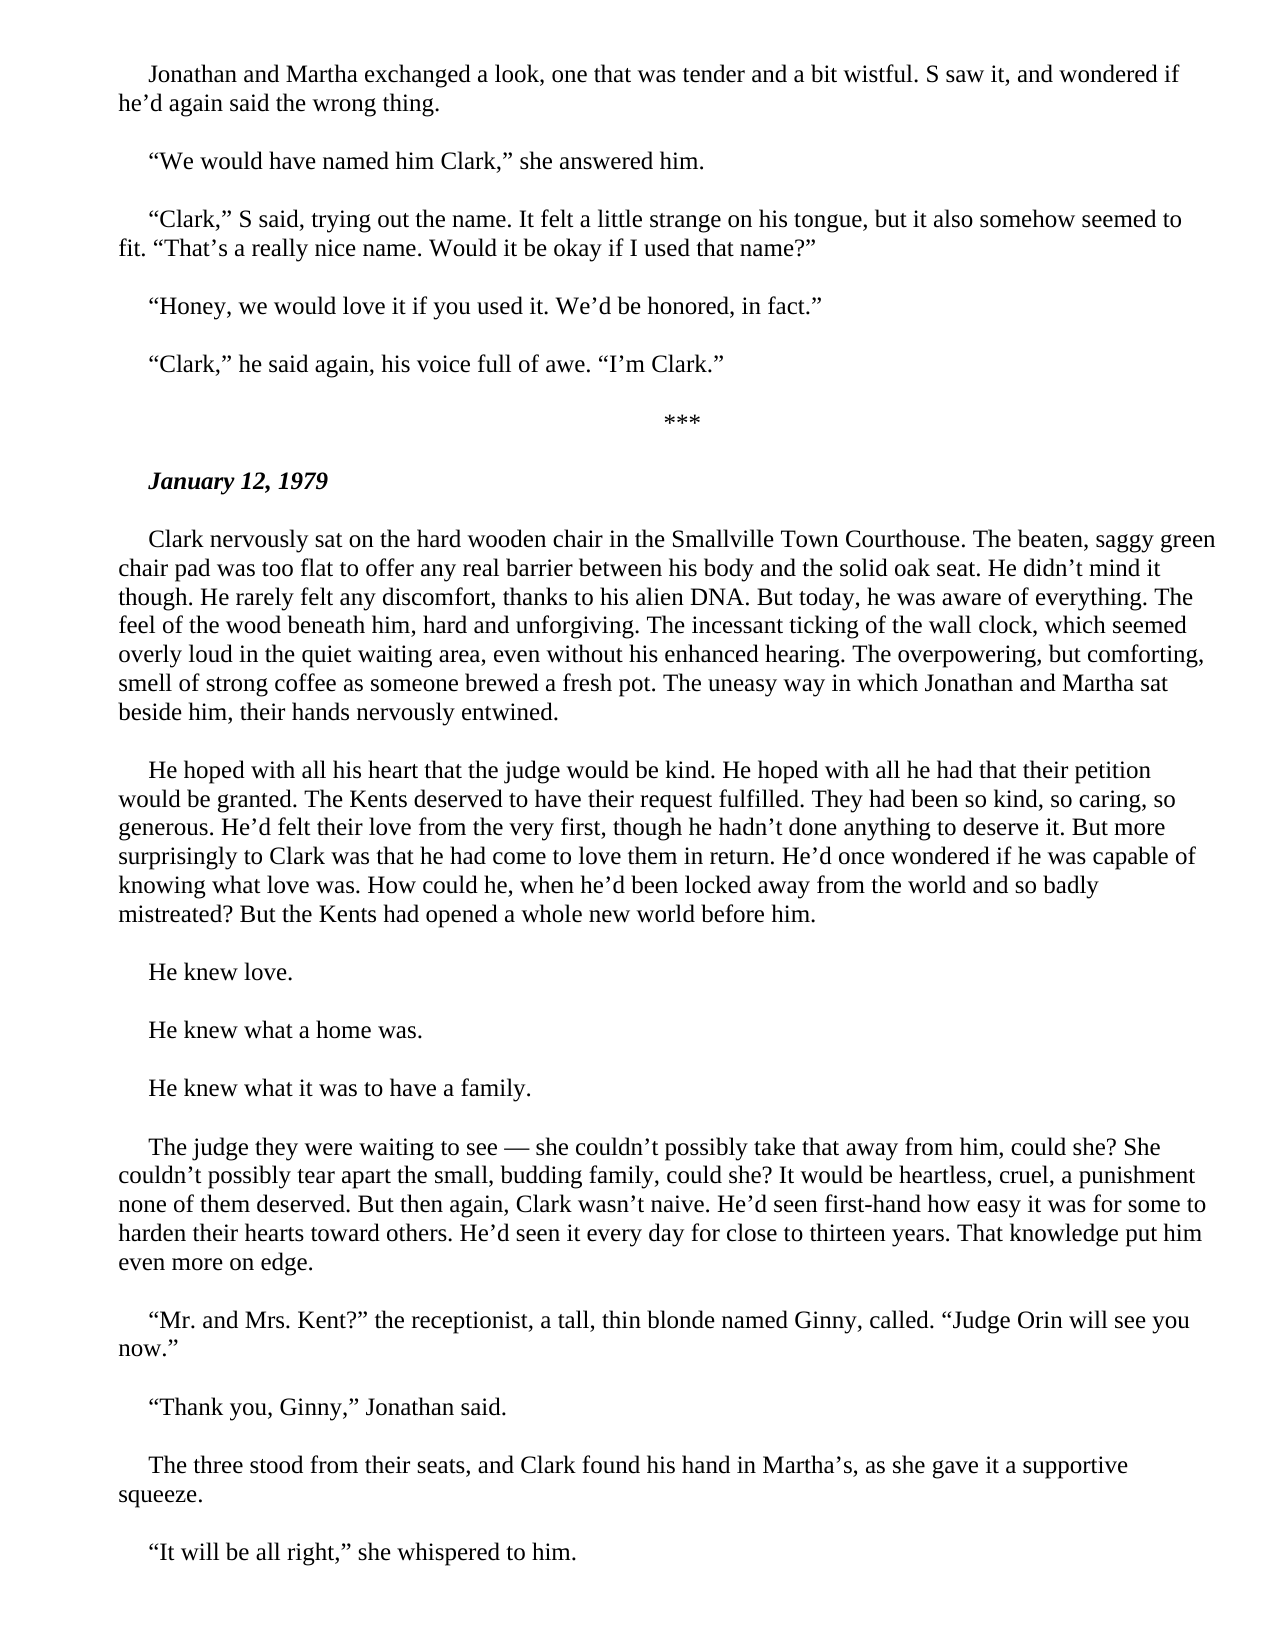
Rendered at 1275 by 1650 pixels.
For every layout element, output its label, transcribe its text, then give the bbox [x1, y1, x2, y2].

text “We would have named him Clark,” she answered him. [118, 146, 1216, 175]
text “Honey, we would love it if you used it. We’d be honored, in fact.” [118, 291, 1216, 320]
text Jonathan and Martha exchanged a look, one that was tender and a bit wistful. S saw it, and wondered if he’d again said the wrong thing. [118, 59, 1216, 117]
text “Clark,” he said again, his voice full of awe. “I’m Clark.” [118, 349, 1216, 378]
text *** [118, 408, 1216, 436]
text January 12, 1979 [118, 466, 1216, 495]
text He knew what it was to have a family. [118, 1073, 1216, 1102]
text The judge they were waiting to see — she couldn’t possibly take that away from him, could she? She couldn’t possibly tear apart the small, budding family, could she? It would be heartless, cruel, a punishment none of them deserved. But then again, Clark wasn’t naive. He’d seen first-hand how easy it was for some to harden their hearts toward others. He’d seen it every day for close to thirteen years. That knowledge put him even more on edge. [118, 1132, 1216, 1275]
text “Mr. and Mrs. Kent?” the receptionist, a tall, thin blonde named Ginny, called. “Judge Orin will see you now.” [118, 1305, 1216, 1362]
text “It will be all right,” she whispered to him. [118, 1537, 1216, 1566]
text Clark nervously sat on the hard wooden chair in the Smallville Town Courthouse. The beaten, saggy green chair pad was too flat to offer any real barrier between his body and the solid oak seat. He didn’t mind it though. He rarely felt any discomfort, thanks to his alien DNA. But today, he was aware of everything. The feel of the wood beneath him, hard and unforgiving. The incessant ticking of the wall clock, which seemed overly loud in the quiet waiting area, even without his enhanced hearing. The overpowering, but comforting, smell of strong coffee as someone brewed a fresh pot. The uneasy way in which Jonathan and Martha sat beside him, their hands nervously entwined. [118, 524, 1216, 725]
text He hoped with all his heart that the judge would be kind. He hoped with all he had that their petition would be granted. The Kents deserved to have their request fulfilled. They had been so kind, so caring, so generous. He’d felt their love from the very first, though he hadn’t done anything to deserve it. But more surprisingly to Clark was that he had come to love them in return. He’d once wondered if he was capable of knowing what love was. How could he, when he’d been locked away from the world and so badly mistreated? But the Kents had opened a whole new world before him. [118, 755, 1216, 927]
text The three stood from their seats, and Clark found his hand in Martha’s, as she gave it a supportive squeeze. [118, 1450, 1216, 1507]
text “Thank you, Ginny,” Jonathan said. [118, 1392, 1216, 1421]
text “Clark,” S said, trying out the name. It felt a little strange on his tongue, but it also somehow seemed to fit. “That’s a really nice name. Would it be okay if I used that name?” [118, 204, 1216, 262]
text He knew what a home was. [118, 1015, 1216, 1044]
text He knew love. [118, 957, 1216, 986]
